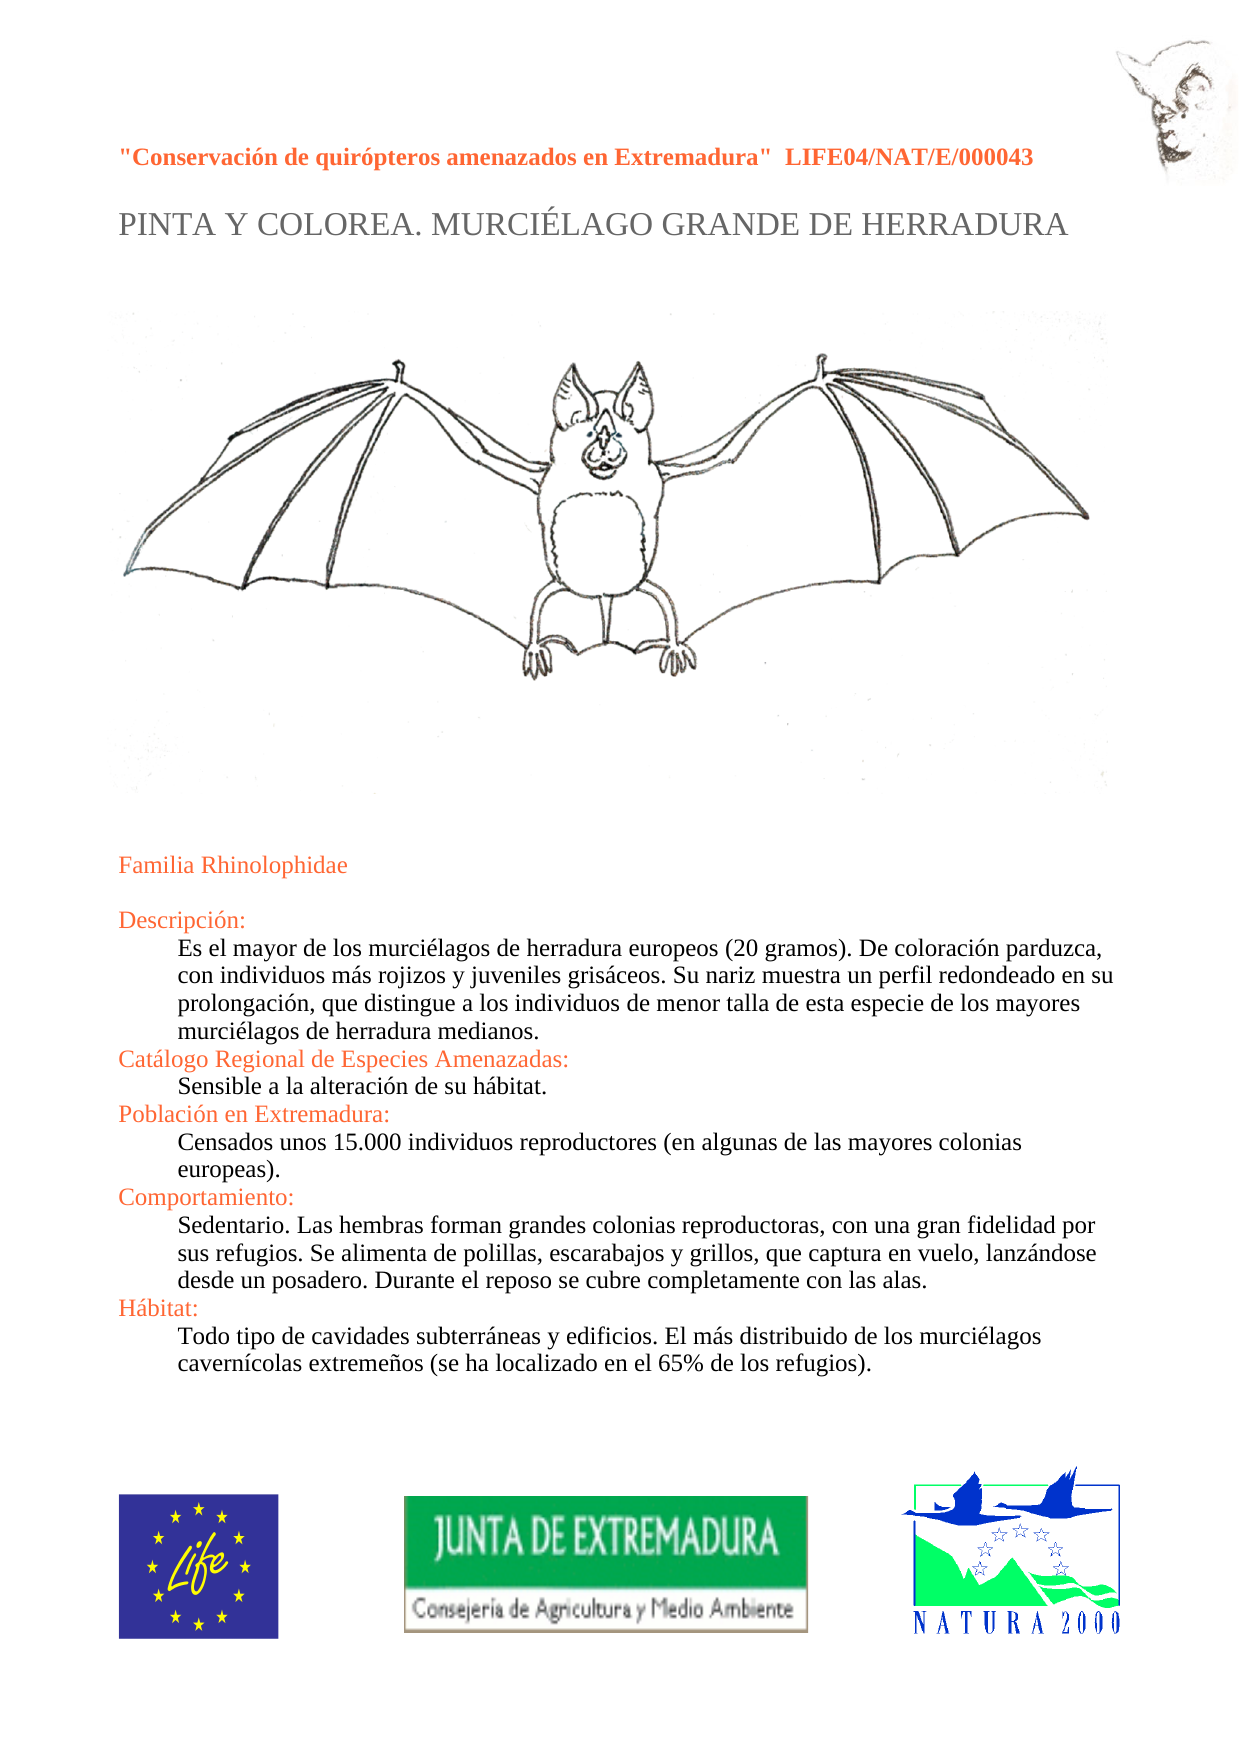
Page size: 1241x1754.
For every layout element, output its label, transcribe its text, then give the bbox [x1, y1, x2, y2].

list Sensible a la alteración de su hábitat. [177, 1072, 1122, 1100]
list Todo tipo de cavidades subterráneas y edificios. El más distribuido de los murciélagos cavernícolas extremeños (se ha localizado en el 65% de los refugios). [177, 1322, 1122, 1377]
list Censados unos 15.000 individuos reproductores (en algunas de las mayores colonias europeas). [177, 1128, 1122, 1183]
subtitle Catálogo Regional de Especies Amenazadas: [118, 1045, 1122, 1072]
picture [898, 1463, 1122, 1636]
subtitle Comportamiento: [118, 1183, 1122, 1211]
subtitle Descripción: [118, 906, 1122, 934]
picture [107, 311, 1108, 794]
picture [1108, 29, 1239, 186]
subtitle Población en Extremadura: [118, 1100, 1122, 1128]
list Sedentario. Las hembras forman grandes colonias reproductoras, con una gran fidelidad por sus refugios. Se alimenta de polillas, escarabajos y grillos, que captura en vuelo, lanzándose desde un posadero. Durante el reposo se cubre completamente con las alas. [177, 1211, 1122, 1294]
picture [404, 1496, 809, 1633]
subtitle Hábitat: [118, 1294, 1122, 1322]
picture [118, 1494, 279, 1639]
text PINTA Y COLOREA. MURCIÉLAGO GRANDE DE HERRADURA [118, 205, 1122, 242]
list Es el mayor de los murciélagos de herradura europeos (20 gramos). De coloración parduzca, con individuos más rojizos y juveniles grisáceos. Su nariz muestra un perfil redondeado en su prolongación, que distingue a los individuos de menor talla de esta especie de los mayores murciélagos de herradura medianos. [177, 934, 1122, 1045]
subtitle Familia Rhinolophidae [118, 851, 1122, 878]
